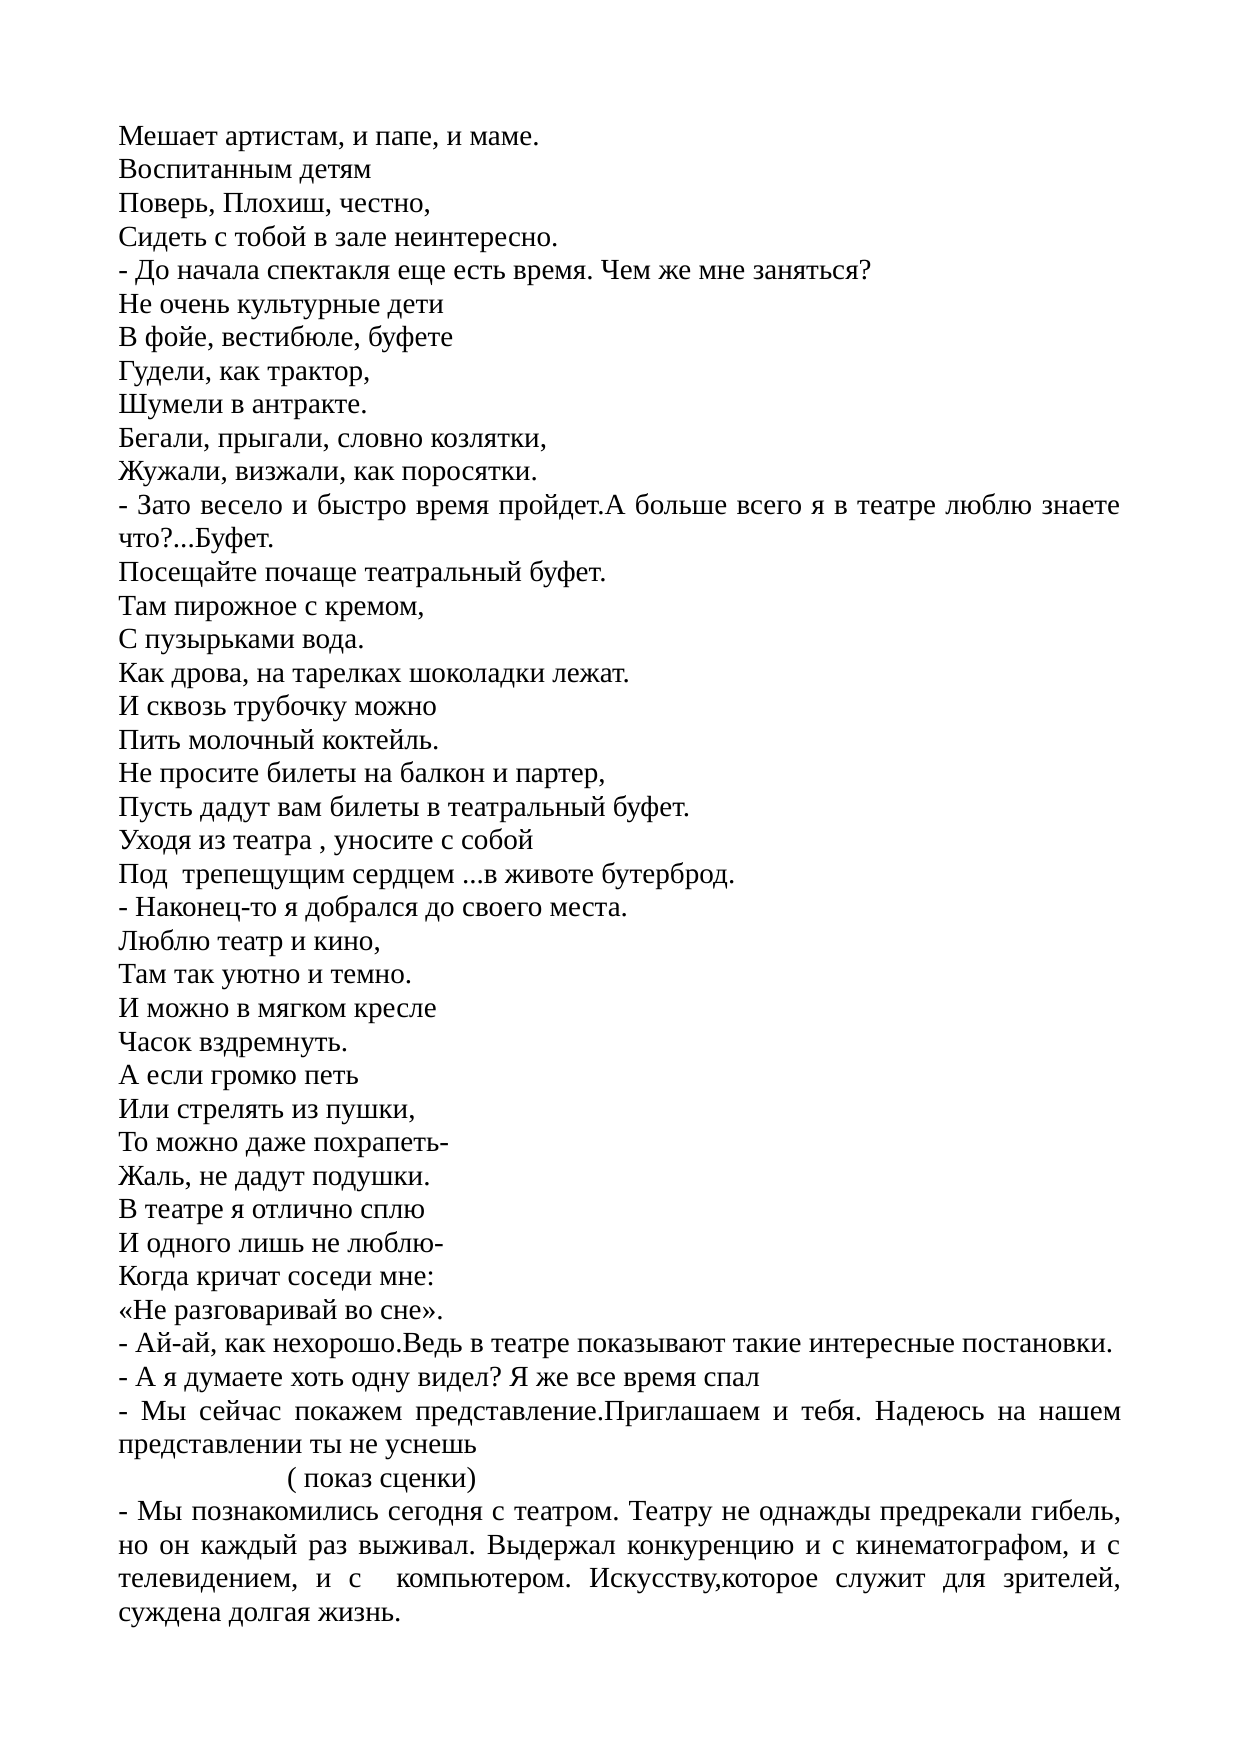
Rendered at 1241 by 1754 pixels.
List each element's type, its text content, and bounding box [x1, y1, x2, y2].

text Жаль, не дадут подушки. [118, 1158, 1122, 1191]
text - До начала спектакля еще есть время. Чем же мне заняться? [118, 252, 1122, 286]
text А если громко петь [118, 1057, 1122, 1091]
text И можно в мягком кресле [118, 990, 1122, 1024]
text С пузырьками вода. [118, 621, 1122, 655]
text «Не разговаривай во сне». [118, 1292, 1122, 1326]
text Как дрова, на тарелках шоколадки лежат. [118, 655, 1122, 688]
text И сквозь трубочку можно [118, 688, 1122, 722]
text - Мы сейчас покажем представление.Приглашаем и тебя. Надеюсь на нашем представлении ты не уснешь [118, 1393, 1122, 1460]
text - Зато весело и быстро время пройдет.А больше всего я в театре люблю знаете что?...Буфет. [118, 487, 1122, 554]
text Уходя из театра , уносите с собой [118, 822, 1122, 856]
text Воспитанным детям [118, 152, 1122, 185]
text Люблю театр и кино, [118, 923, 1122, 957]
list ( показ сценки) [118, 1460, 1122, 1493]
text То можно даже похрапеть- [118, 1124, 1122, 1158]
text Поверь, Плохиш, честно, [118, 185, 1122, 219]
text И одного лишь не люблю- [118, 1225, 1122, 1258]
text Под трепещущим сердцем ...в животе бутерброд. [118, 856, 1122, 889]
text В театре я отлично сплю [118, 1191, 1122, 1225]
text - Наконец-то я добрался до своего места. [118, 889, 1122, 923]
text Бегали, прыгали, словно козлятки, [118, 420, 1122, 453]
text Шумели в антракте. [118, 386, 1122, 420]
text - А я думаете хоть одну видел? Я же все время спал [118, 1359, 1122, 1393]
text Там пирожное с кремом, [118, 588, 1122, 621]
text Не просите билеты на балкон и партер, [118, 755, 1122, 789]
text Пить молочный коктейль. [118, 722, 1122, 755]
text Там так уютно и темно. [118, 957, 1122, 990]
text Мешает артистам, и папе, и маме. [118, 118, 1122, 152]
text Не очень культурные дети [118, 286, 1122, 319]
text Сидеть с тобой в зале неинтересно. [118, 219, 1122, 252]
text Посещайте почаще театральный буфет. [118, 554, 1122, 588]
text - Ай-ай, как нехорошо.Ведь в театре показывают такие интересные постановки. [118, 1326, 1122, 1359]
text Гудели, как трактор, [118, 353, 1122, 386]
text Когда кричат соседи мне: [118, 1258, 1122, 1292]
text Пусть дадут вам билеты в театральный буфет. [118, 789, 1122, 822]
text Жужали, визжали, как поросятки. [118, 453, 1122, 487]
text Часок вздремнуть. [118, 1024, 1122, 1057]
text - Мы познакомились сегодня с театром. Театру не однажды предрекали гибель, но он каждый раз выживал. Выдержал конкуренцию и с кинематографом, и с телевидением, и с компьютером. Искусству,которое служит для зрителей, суждена долгая жизнь. [118, 1493, 1122, 1627]
text В фойе, вестибюле, буфете [118, 319, 1122, 353]
text Или стрелять из пушки, [118, 1091, 1122, 1124]
